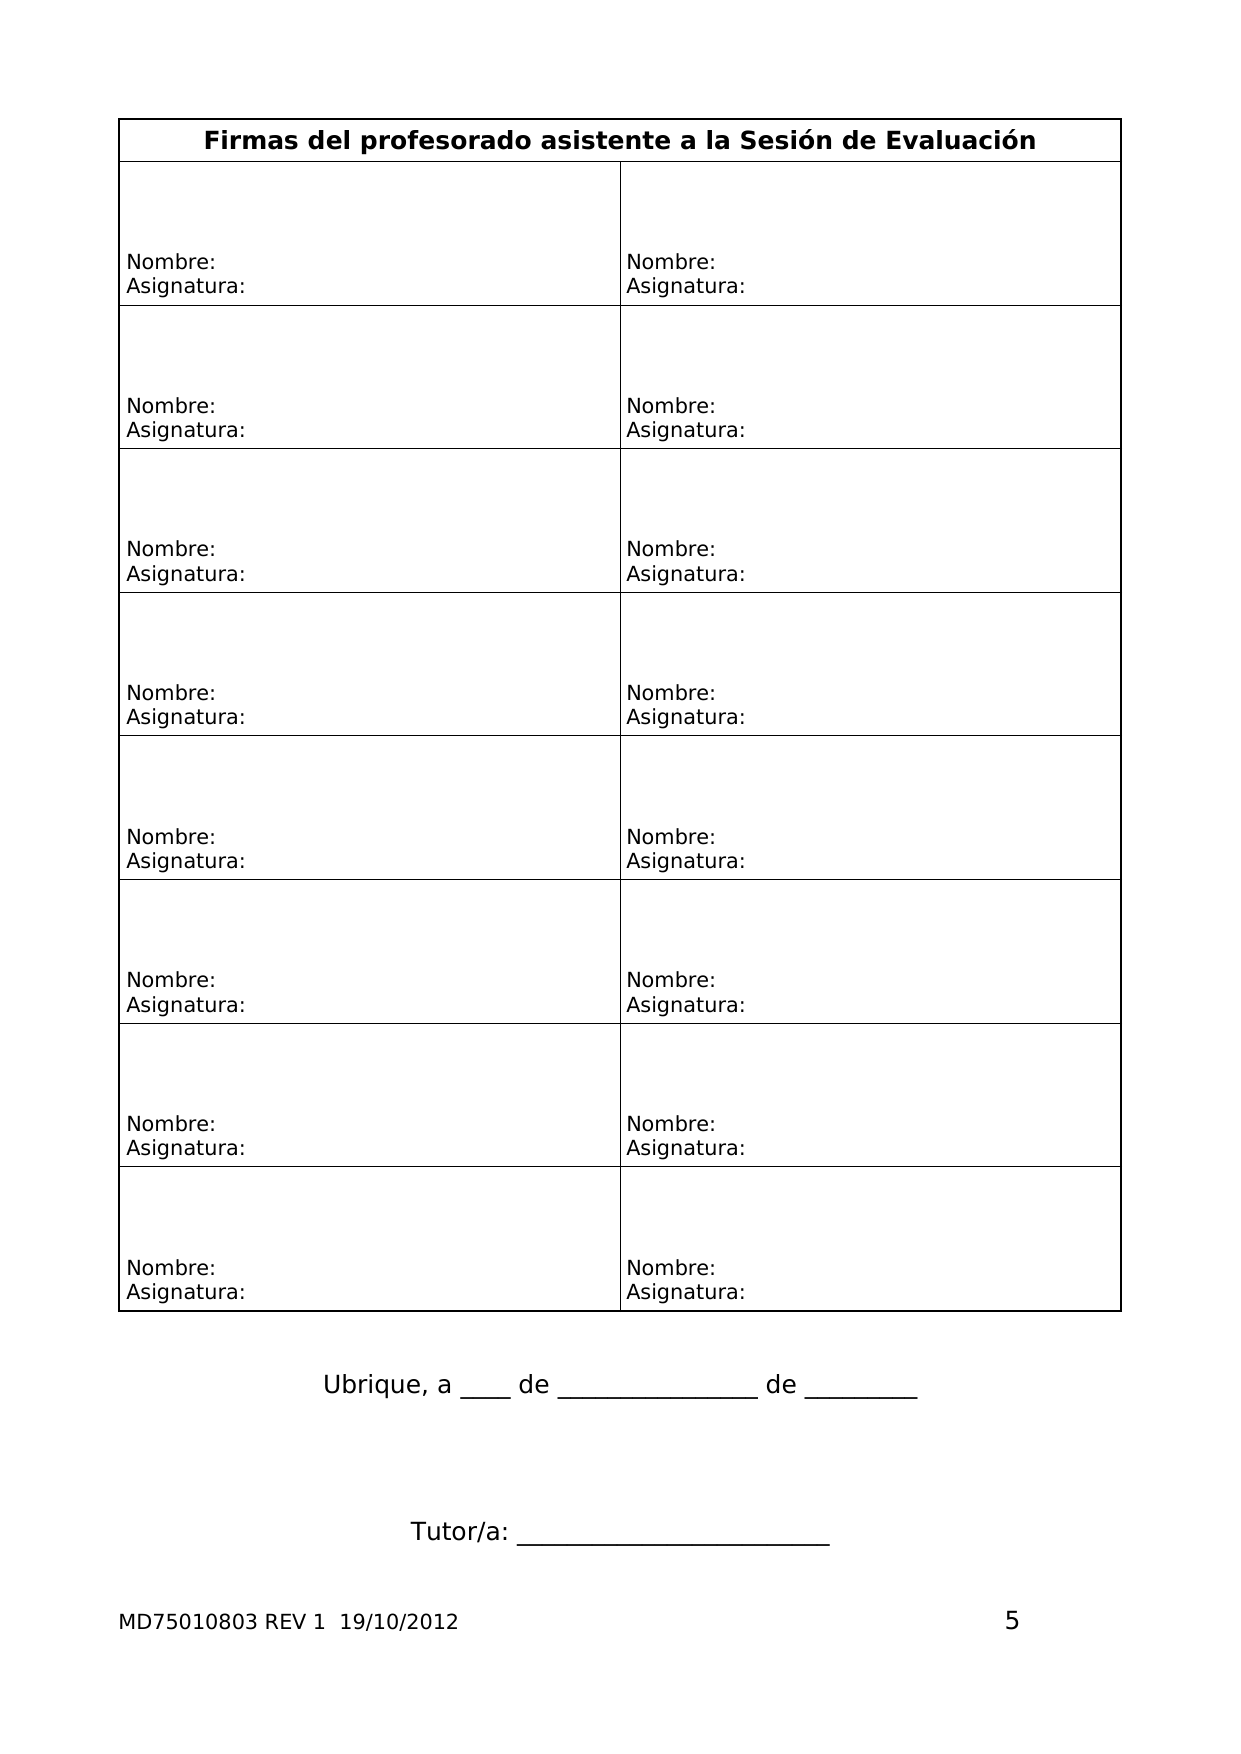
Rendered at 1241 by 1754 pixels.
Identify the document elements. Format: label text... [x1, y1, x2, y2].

table_header Firmas del profesorado asistente a la Sesión de Evaluación [120, 120, 1120, 161]
table_cell Nombre: Asignatura: [621, 1167, 1120, 1310]
table_cell Nombre: Asignatura: [120, 736, 620, 879]
table_cell Nombre: Asignatura: [120, 880, 620, 1023]
table_cell Nombre: Asignatura: [621, 880, 1120, 1023]
table_cell Nombre: Asignatura: [120, 449, 620, 592]
table_cell Nombre: Asignatura: [621, 1024, 1120, 1166]
table_cell Nombre: Asignatura: [120, 306, 620, 448]
table_cell Nombre: Asignatura: [120, 162, 620, 305]
table_cell Nombre: Asignatura: [621, 736, 1120, 879]
table_cell Nombre: Asignatura: [120, 1167, 620, 1310]
table_cell Nombre: Asignatura: [621, 162, 1120, 305]
table_cell Nombre: Asignatura: [120, 1024, 620, 1166]
table_cell Nombre: Asignatura: [621, 306, 1120, 448]
table_cell Nombre: Asignatura: [621, 593, 1120, 735]
table_cell Nombre: Asignatura: [621, 449, 1120, 592]
text Tutor/a: _________________________ [118, 1517, 1122, 1546]
text Ubrique, a ____ de ________________ de _________ [118, 1371, 1122, 1400]
table_cell Nombre: Asignatura: [120, 593, 620, 735]
